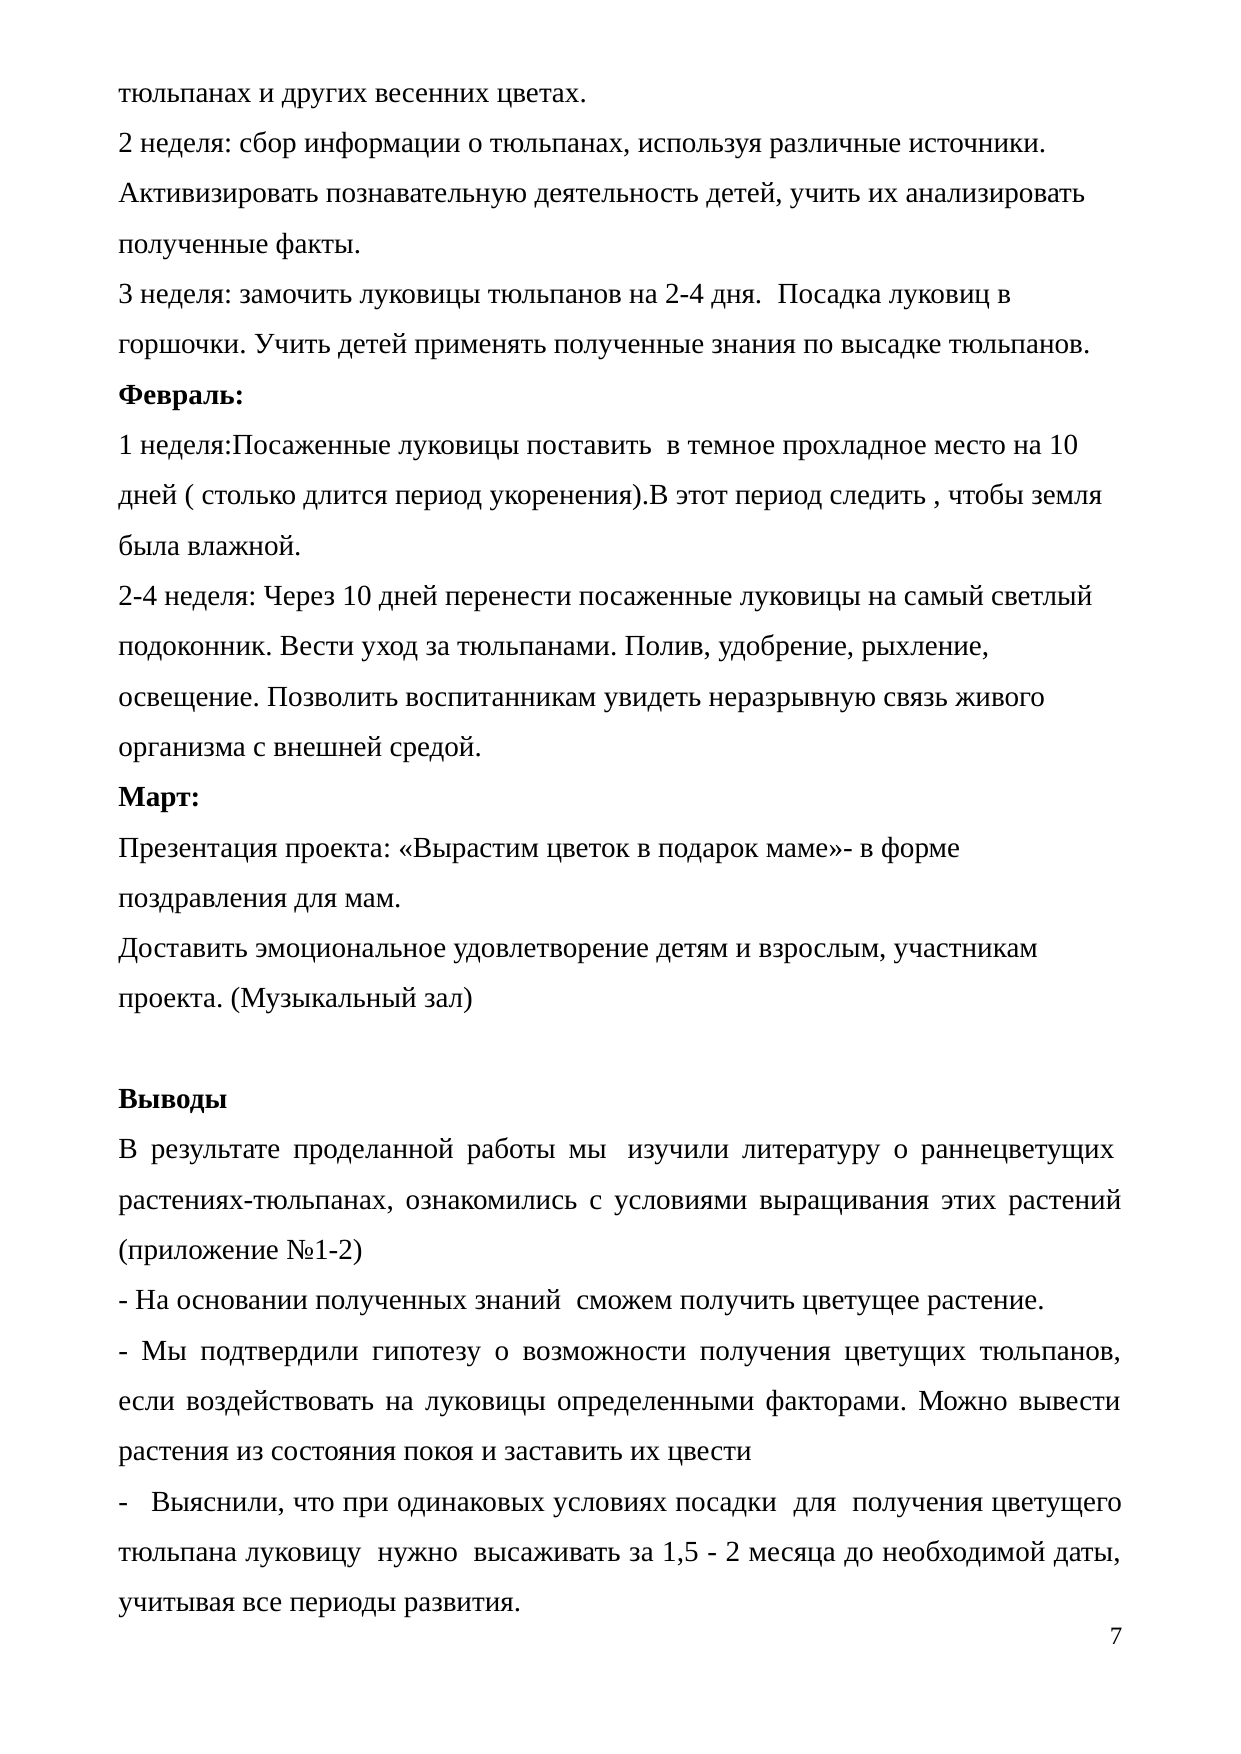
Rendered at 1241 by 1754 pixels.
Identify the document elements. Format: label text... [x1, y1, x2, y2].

text Выводы [118, 1081, 1122, 1115]
text - Мы подтвердили гипотезу о возможности получения цветущих тюльпанов, если воздействовать на луковицы определенными факторами. Можно вывести растения из состояния покоя и заставить их цвести [118, 1333, 1122, 1467]
text - На основании полученных знаний сможем получить цветущее растение. [118, 1282, 1122, 1316]
text В результате проделанной работы мы изучили литературу о раннецветущих растениях-тюльпанах, ознакомились с условиями выращивания этих растений (приложение №1-2) [118, 1132, 1122, 1266]
text - Выяснили, что при одинаковых условиях посадки для получения цветущего тюльпана луковицу нужно высаживать за 1,5 - 2 месяца до необходимой даты, учитывая все периоды развития. [118, 1484, 1122, 1618]
text тюльпанах и других весенних цветах. 2 неделя: сбор информации о тюльпанах, используя различные источники. Активизировать познавательную деятельность детей, учить их анализировать полученные факты. 3 неделя: замочить луковицы тюльпанов на 2-4 дня. Посадка луковиц в горшочки. Учить детей применять полученные знания по высадке тюльпанов. Февраль: 1 неделя:Посаженные луковицы поставить в темное прохладное место на 10 дней ( столько длится период укоренения).В этот период следить , чтобы земля была влажной. 2-4 неделя: Через 10 дней перенести посаженные луковицы на самый светлый подоконник. Вести уход за тюльпанами. Полив, удобрение, рыхление, освещение. Позволить воспитанникам увидеть неразрывную связь живого организма с внешней средой. Март: Презентация проекта: «Вырастим цветок в подарок маме»- в форме поздравления для мам. Доставить эмоциональное удовлетворение детям и взрослым, участникам проекта. (Музыкальный зал) [118, 75, 1122, 1014]
